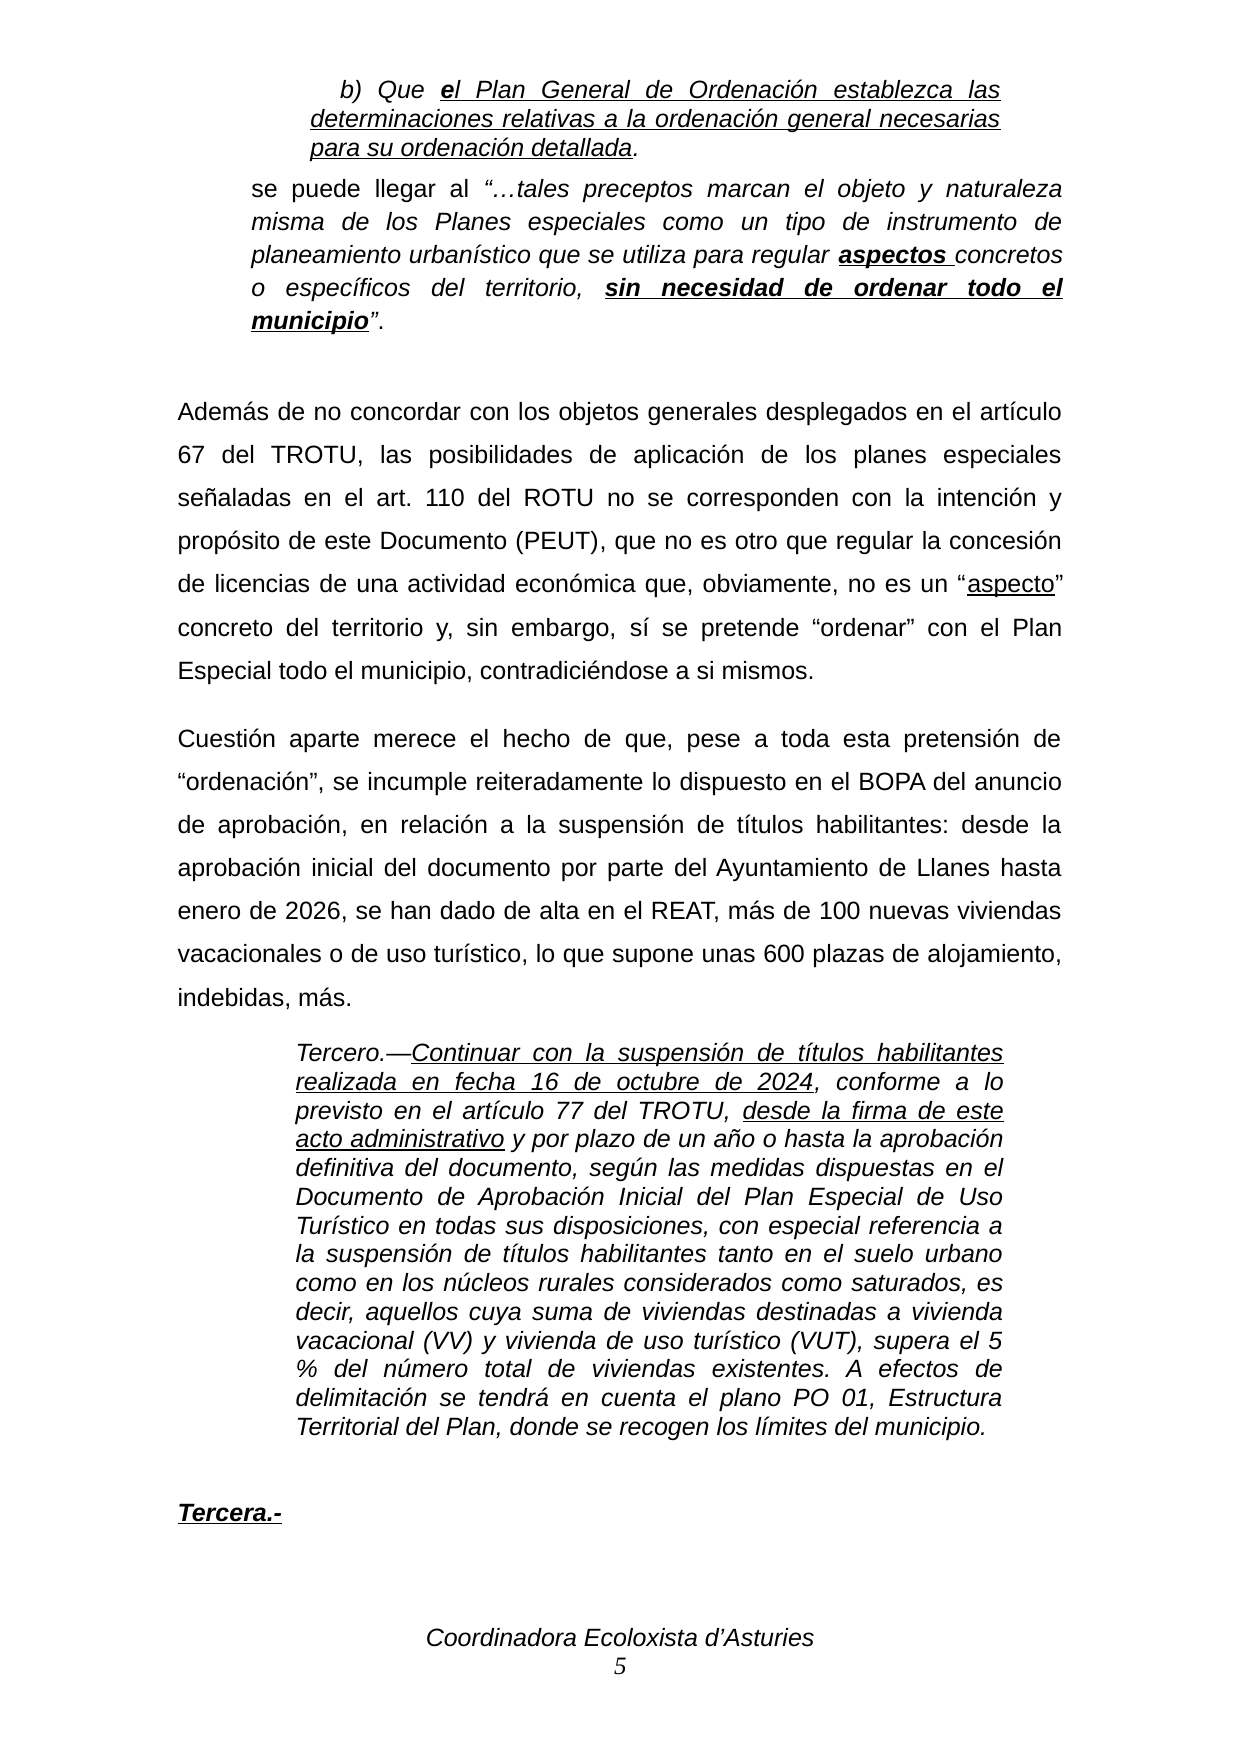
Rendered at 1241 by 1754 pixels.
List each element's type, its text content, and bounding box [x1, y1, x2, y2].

list se puede llegar al “…tales preceptos marcan el objeto y naturaleza misma de los Planes especiales como un tipo de instrumento de planeamiento urbanístico que se utiliza para regular aspectos concretos o específicos del territorio, sin necesidad de ordenar todo el municipio”. [251, 174, 1063, 334]
list Además de no concordar con los objetos generales desplegados en el artículo 67 del TROTU, las posibilidades de aplicación de los planes especiales señaladas en el art. 110 del ROTU no se corresponden con la intención y propósito de este Documento (PEUT), que no es otro que regular la concesión de licencias de una actividad económica que, obviamente, no es un “aspecto” concreto del territorio y, sin embargo, sí se pretende “ordenar” con el Plan Especial todo el municipio, contradiciéndose a si mismos. [177, 397, 1063, 684]
list para su ordenación detallada. [310, 130, 1001, 161]
list b) Que el Plan General de Ordenación establezca las determinaciones relativas a la ordenación general necesarias [310, 75, 1001, 129]
list Tercero.—Continuar con la suspensión de títulos habilitantes realizada en fecha 16 de octubre de 2024, conforme a lo previsto en el artículo 77 del TROTU, desde la firma de este acto administrativo y por plazo de un año o hasta la aprobación definitiva del documento, según las medidas dispuestas en el Documento de Aprobación Inicial del Plan Especial de Uso Turístico en todas sus disposiciones, con especial referencia a la suspensión de títulos habilitantes tanto en el suelo urbano como en los núcleos rurales considerados como saturados, es decir, aquellos cuya suma de viviendas destinadas a vivienda vacacional (VV) y vivienda de uso turístico (VUT), supera el 5 % del número total de viviendas existentes. A efectos de delimitación se tendrá en cuenta el plano PO 01, Estructura Territorial del Plan, donde se recogen los límites del municipio. [295, 1038, 1004, 1441]
list Cuestión aparte merece el hecho de que, pese a toda esta pretensión de “ordenación”, se incumple reiteradamente lo dispuesto en el BOPA del anuncio de aprobación, en relación a la suspensión de títulos habilitantes: desde la aprobación inicial del documento por parte del Ayuntamiento de Llanes hasta enero de 2026, se han dado de alta en el REAT, más de 100 nuevas viviendas vacacionales o de uso turístico, lo que supone unas 600 plazas de alojamiento, indebidas, más. [177, 724, 1063, 1011]
list Tercera.- [177, 1498, 1004, 1527]
